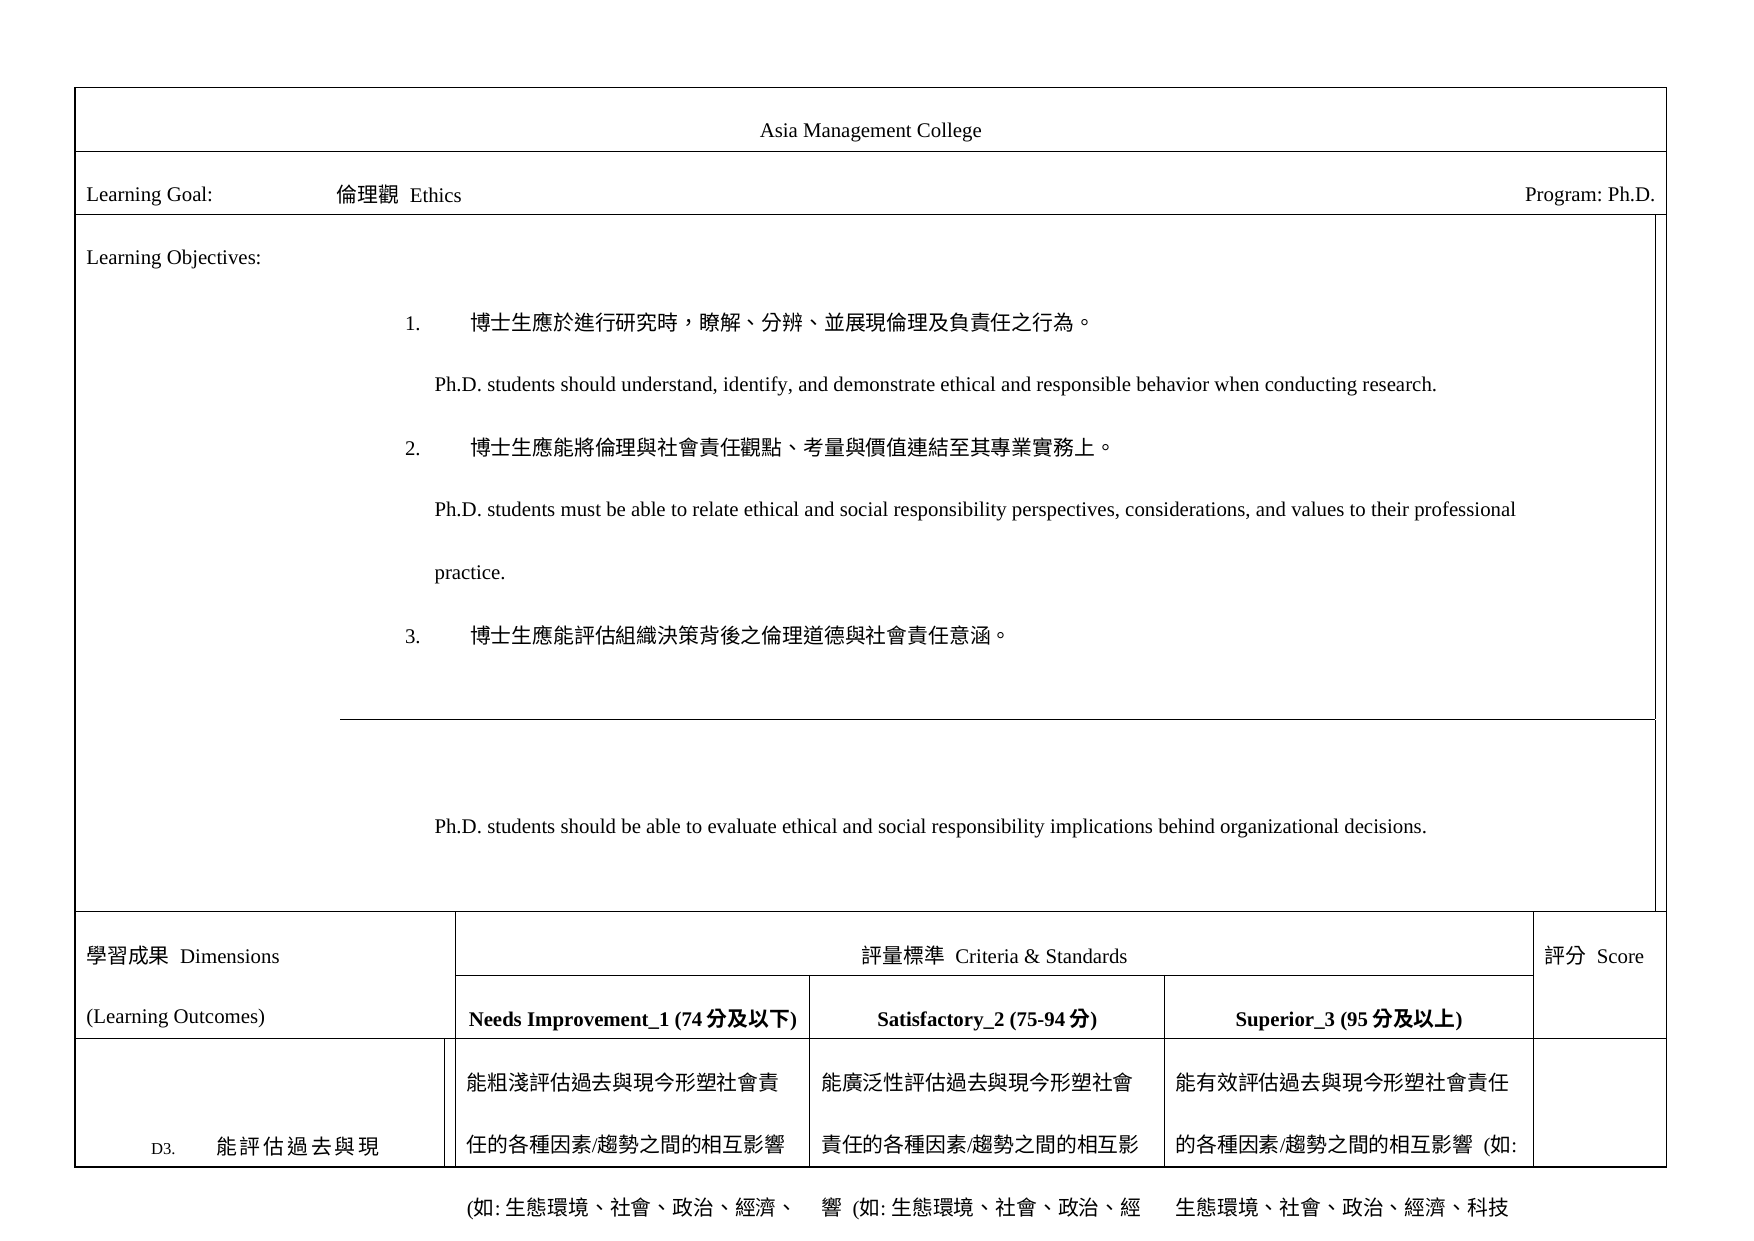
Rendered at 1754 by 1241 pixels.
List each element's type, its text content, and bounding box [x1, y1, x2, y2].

table_cell [1534, 1039, 1666, 1166]
table_cell Needs Improvement_1 (74分及以下) [456, 976, 809, 1038]
table_cell 能有效評估過去與現今形塑社會責任的各種因素/趨勢之間的相互影響 (如: 生態環境、社會、政治、經濟、科技等因素/趨勢) Can effectively evaluate interrelationship of various historical and contemporary influences in shaping social responsibility (e.g. eco-environmental, social, political, economic, technological factors/trends) [1165, 1039, 1533, 1166]
table_cell Satisfactory_2 (75-94分) [810, 976, 1164, 1038]
table_cell 能粗淺評估過去與現今形塑社會責任的各種因素/趨勢之間的相互影響 (如: 生態環境、社會、政治、經濟、科技等因素/趨勢) Can superficially evaluate interrelationship of various historical and contemporary influences in shaping social responsibility (e.g. eco-environmental, social, political, economic, technological factors/trends) [456, 1039, 809, 1166]
table_cell 學習成果 Dimensions (Learning Outcomes) [76, 912, 455, 1038]
table_cell 博士生應於進行研究時，瞭解、分辨、並展現倫理及負責任之行為。 Ph.D. students should understand, identify, and demonstrate ethical and responsible behavior when conducting research. 博士生應能將倫理與社會責任觀點、考量與價值連結至其專業實務上。 Ph.D. students must be able to relate ethical and social responsibility perspectives, considerations, and values to their professional practice. 博士生應能評估組織決策背後之倫理道德與社會責任意涵。 Ph.D. students should be able to evaluate ethical and social responsibility implications behind organizational decisions. [325, 215, 1666, 911]
table_cell Program: Ph.D. [1376, 152, 1666, 214]
table_cell Learning Objectives: [76, 215, 325, 911]
table_header Asia Management College [76, 88, 1666, 151]
table_cell Superior_3 (95分及以上) [1165, 976, 1533, 1038]
table_cell 能廣泛性評估過去與現今形塑社會責任的各種因素/趨勢之間的相互影響 (如: 生態環境、社會、政治、經濟、科技等因素/趨勢) Can generally evaluate interrelationship of various historical and contemporary influences in shaping social responsibility (e.g. eco-environmental, social, political, economic, technological factors/trends) [810, 1039, 1164, 1166]
table_cell 倫理觀 Ethics [325, 152, 1376, 214]
table_cell 評量標準 Criteria & Standards [456, 912, 1533, 975]
table_cell Learning Goal: [76, 152, 325, 214]
table_cell 能評估過去與現今形塑社會責任的各種因素/趨勢之間的相互影響 (如: 生態環境、社會、政治、經濟、科技等因素/趨勢) Ability to evaluate interrelationship of various historical and contemporary influences in shaping social responsibility (e.g. eco-environmental, social, political, economic, technological factors/trends) [76, 1039, 444, 1166]
table_cell 評分 Score [1534, 912, 1666, 1038]
